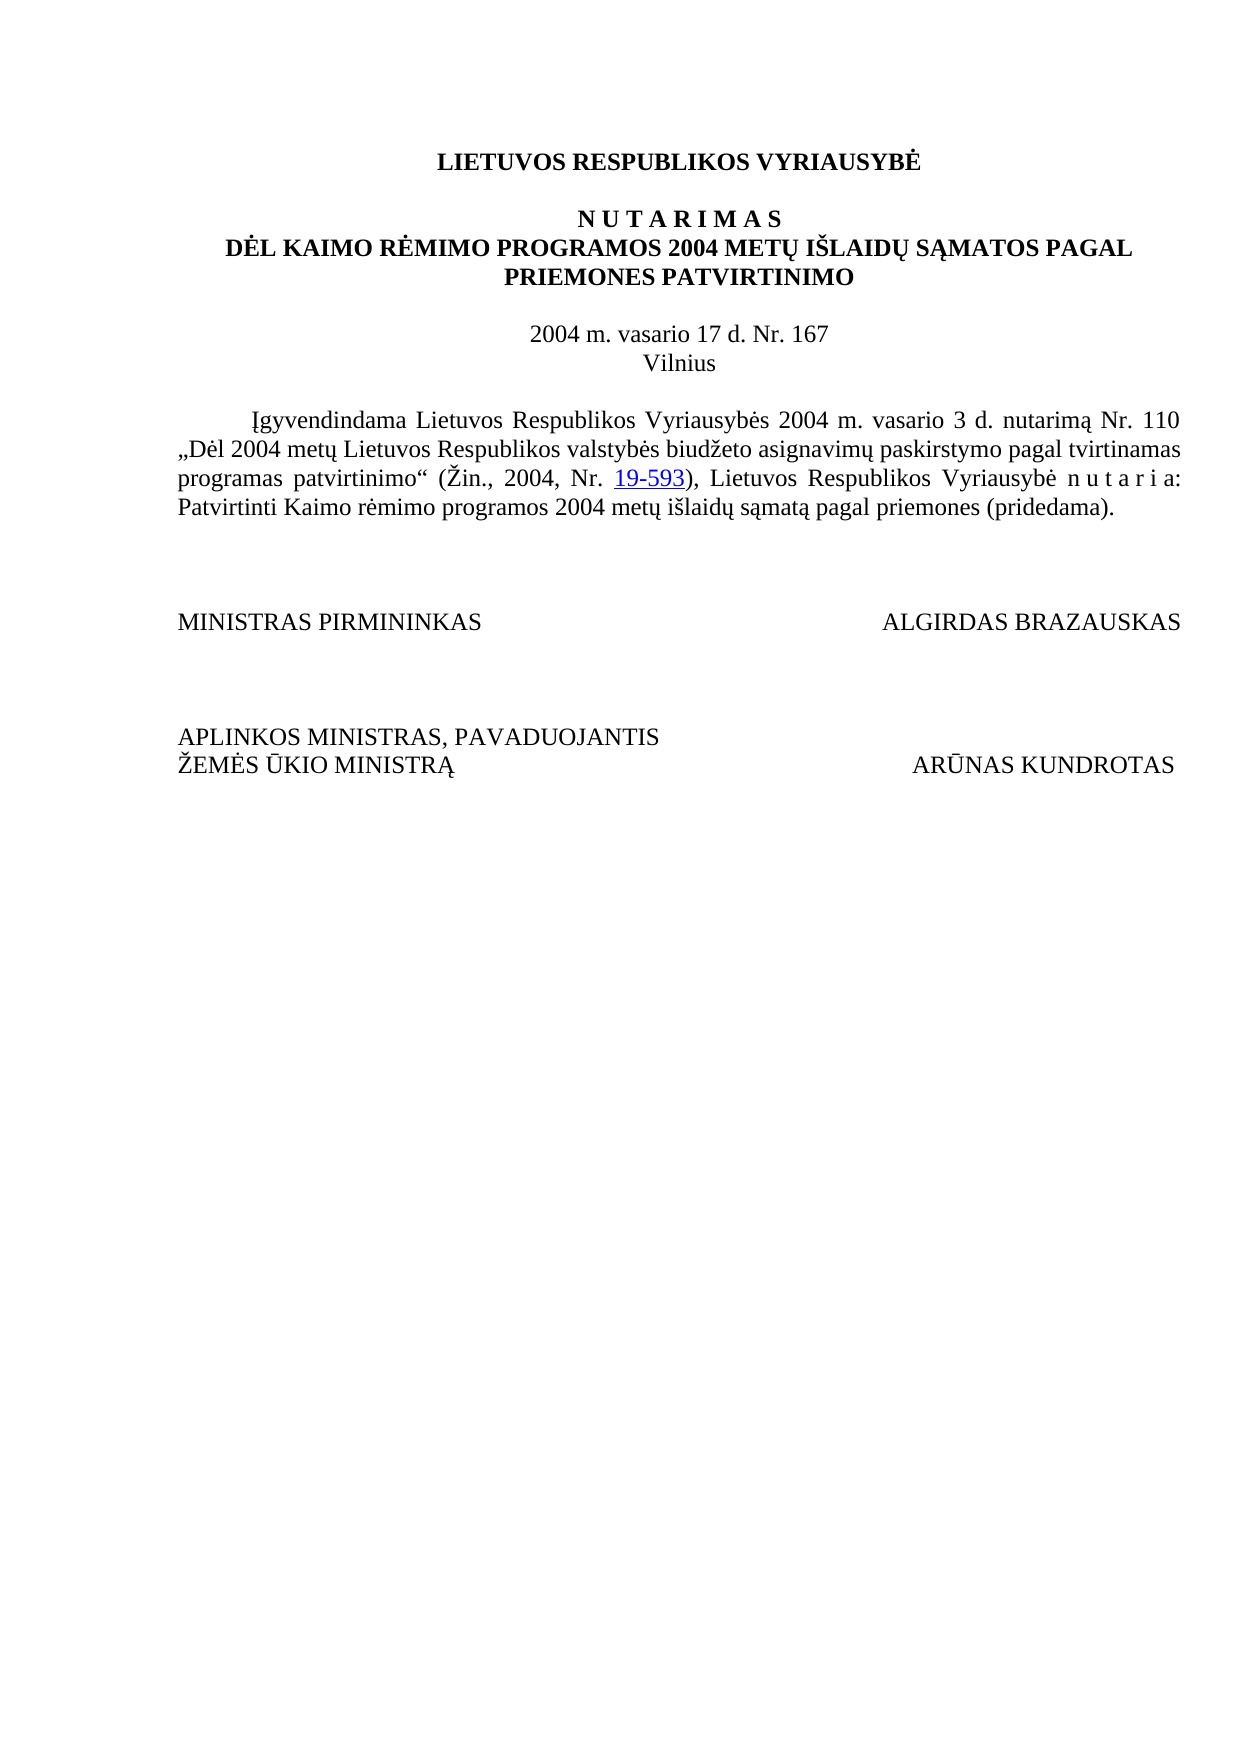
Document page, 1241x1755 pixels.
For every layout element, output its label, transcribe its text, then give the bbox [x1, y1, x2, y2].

text 2004 m. vasario 17 d. Nr. 167 [177, 319, 1181, 348]
text Aplinkos ministras, pavaduojantis [177, 722, 1181, 751]
text Ministras Pirmininkas Algirdas Brazauskas [177, 607, 1181, 636]
text DĖL KAIMO RĖMIMO PROGRAMOS 2004 METŲ IŠLAIDŲ SĄMATOS PAGAL PRIEMONES PATVIRTINIMO [177, 233, 1181, 291]
text žemės ūkio ministrą Arūnas Kundrotas [177, 751, 1181, 779]
text Įgyvendindama Lietuvos Respublikos Vyriausybės 2004 m. vasario 3 d. nutarimą Nr. 110 „Dėl 2004 metų Lietuvos Respublikos valstybės biudžeto asignavimų paskirstymo pagal tvirtinamas programas patvirtinimo“ (Žin., 2004, Nr. 19-593), Lietuvos Respublikos Vyriausybė nutaria: Patvirtinti Kaimo rėmimo programos 2004 metų išlaidų sąmatą pagal priemones (pridedama). [177, 406, 1181, 521]
text LIETUVOS RESPUBLIKOS VYRIAUSYBĖ [177, 147, 1181, 176]
text N U T A R I M A S [177, 204, 1181, 233]
text Vilnius [177, 348, 1181, 377]
